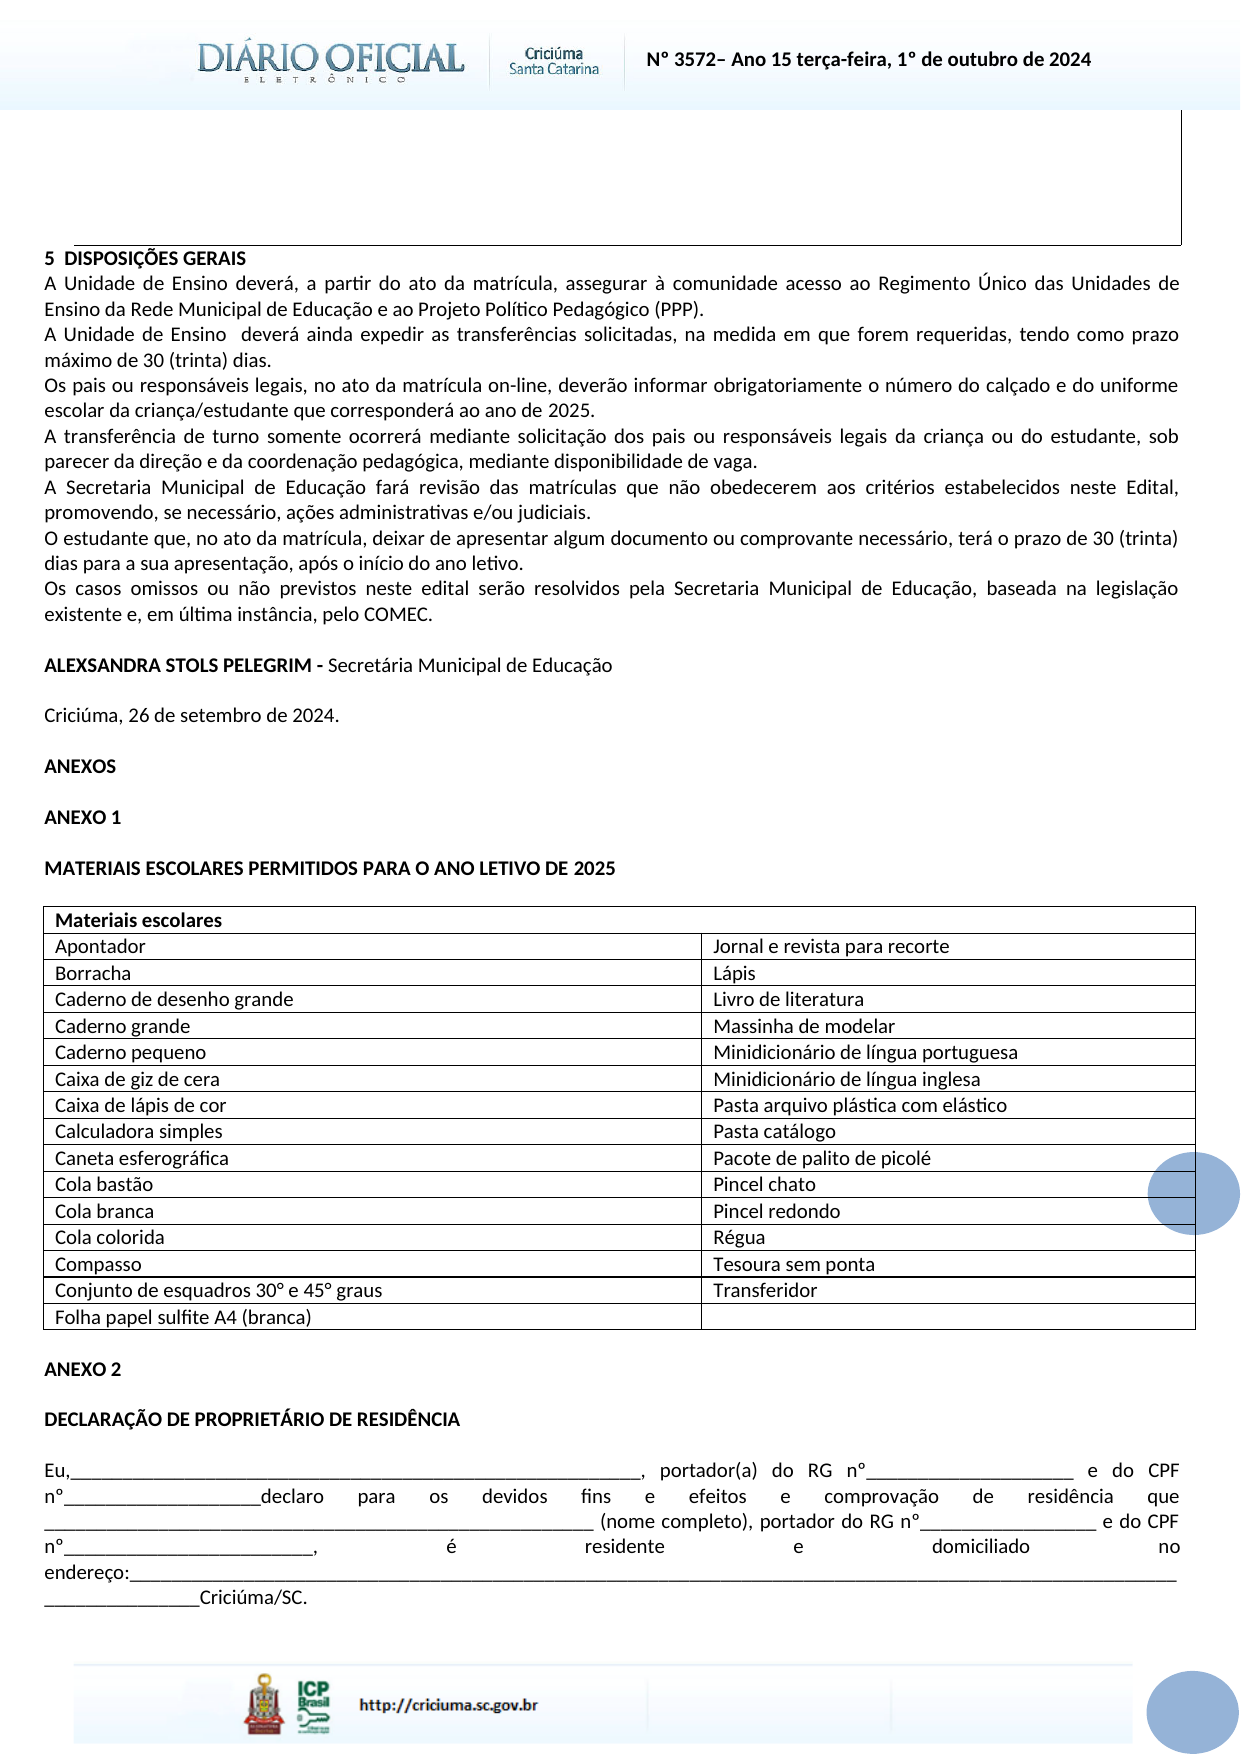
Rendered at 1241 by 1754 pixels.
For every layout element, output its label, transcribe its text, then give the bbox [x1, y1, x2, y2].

text Eu,_______________________________________________________, portador(a) do RG nº____________________ e do CPF nº___________________declaro para os devidos fins e efeitos e comprovação de residência que _____________________________________________________ (nome completo), portador do RG nº_________________ e do CPF nº________________________, é residente e domiciliado no endereço:____________________________________________________________________________________________________________________Criciúma/SC. [44, 1457, 1181, 1610]
table_cell Caderno pequeno [44, 1039, 701, 1065]
table_cell Apontador [44, 934, 701, 959]
text ANEXO 1 [44, 804, 1181, 830]
table_cell Tesoura sem ponta [702, 1251, 1195, 1276]
text A Unidade de Ensino deverá ainda expedir as transferências solicitadas, na medida em que forem requeridas, tendo como prazo máximo de 30 (trinta) dias. [44, 321, 1181, 372]
text Os casos omissos ou não previstos neste edital serão resolvidos pela Secretaria Municipal de Educação, baseada na legislação existente e, em última instância, pelo COMEC. [44, 576, 1181, 626]
table_cell Pasta catálogo [702, 1119, 1195, 1144]
table_cell Pasta arquivo plástica com elástico [702, 1092, 1195, 1118]
table_cell Pincel redondo [702, 1198, 1160, 1223]
table_cell Caderno grande [44, 1013, 701, 1038]
table_cell Cola bastão [44, 1172, 701, 1197]
text 5 DISPOSIÇÕES GERAIS [44, 245, 1181, 271]
table_cell Lápis [702, 960, 1195, 985]
text ANEXOS [44, 753, 1181, 779]
table_cell Cola branca [44, 1198, 701, 1223]
text Os pais ou responsáveis legais, no ato da matrícula on-line, deverão informar obrigatoriamente o número do calçado e do uniforme escolar da criança/estudante que corresponderá ao ano de 2025. [44, 372, 1181, 423]
table_cell Minidicionário de língua portuguesa [702, 1039, 1195, 1065]
text A Unidade de Ensino deverá, a partir do ato da matrícula, assegurar à comunidade acesso ao Regimento Único das Unidades de Ensino da Rede Municipal de Educação e ao Projeto Político Pedagógico (PPP). [44, 271, 1181, 321]
table_cell Compasso [44, 1251, 701, 1276]
table_cell Minidicionário de língua inglesa [702, 1066, 1195, 1091]
table_cell Calculadora simples [44, 1119, 701, 1144]
table_cell Conjunto de esquadros 30° e 45° graus [44, 1278, 701, 1303]
text O estudante que, no ato da matrícula, deixar de apresentar algum documento ou comprovante necessário, terá o prazo de 30 (trinta) dias para a sua apresentação, após o início do ano letivo. [44, 525, 1181, 576]
text ALEXSANDRA STOLS PELEGRIM - Secretária Municipal de Educação [44, 652, 1181, 677]
text ANEXO 2 [44, 1356, 1181, 1381]
text DECLARAÇÃO DE PROPRIETÁRIO DE RESIDÊNCIA [44, 1407, 1181, 1432]
table_cell Caderno de desenho grande [44, 986, 701, 1012]
table_cell Borracha [44, 960, 701, 985]
text Criciúma, 26 de setembro de 2024. [44, 703, 1181, 728]
text MATERIAIS ESCOLARES PERMITIDOS PARA O ANO LETIVO DE 2025 [44, 855, 1181, 881]
table_cell Régua [702, 1225, 1195, 1250]
text A transferência de turno somente ocorrerá mediante solicitação dos pais ou responsáveis legais da criança ou do estudante, sob parecer da direção e da coordenação pedagógica, mediante disponibilidade de vaga. [44, 423, 1181, 474]
table_cell Caneta esferográfica [44, 1145, 701, 1171]
table_cell Livro de literatura [702, 986, 1195, 1012]
table_cell Massinha de modelar [702, 1013, 1195, 1038]
table_cell [702, 1304, 1195, 1329]
table_cell Jornal e revista para recorte [702, 934, 1195, 959]
table_cell Cola colorida [44, 1225, 701, 1250]
table_cell Caixa de giz de cera [44, 1066, 701, 1091]
table_cell Pacote de palito de picolé [702, 1145, 1195, 1171]
text A Secretaria Municipal de Educação fará revisão das matrículas que não obedecerem aos critérios estabelecidos neste Edital, promovendo, se necessário, ações administrativas e/ou judiciais. [44, 474, 1181, 525]
table_header Materiais escolares [44, 907, 1195, 932]
table_cell Pincel chato [702, 1172, 1153, 1197]
table_cell Folha papel sulfite A4 (branca) [44, 1304, 701, 1329]
table_cell Caixa de lápis de cor [44, 1092, 701, 1118]
table_cell Transferidor [702, 1278, 1195, 1303]
